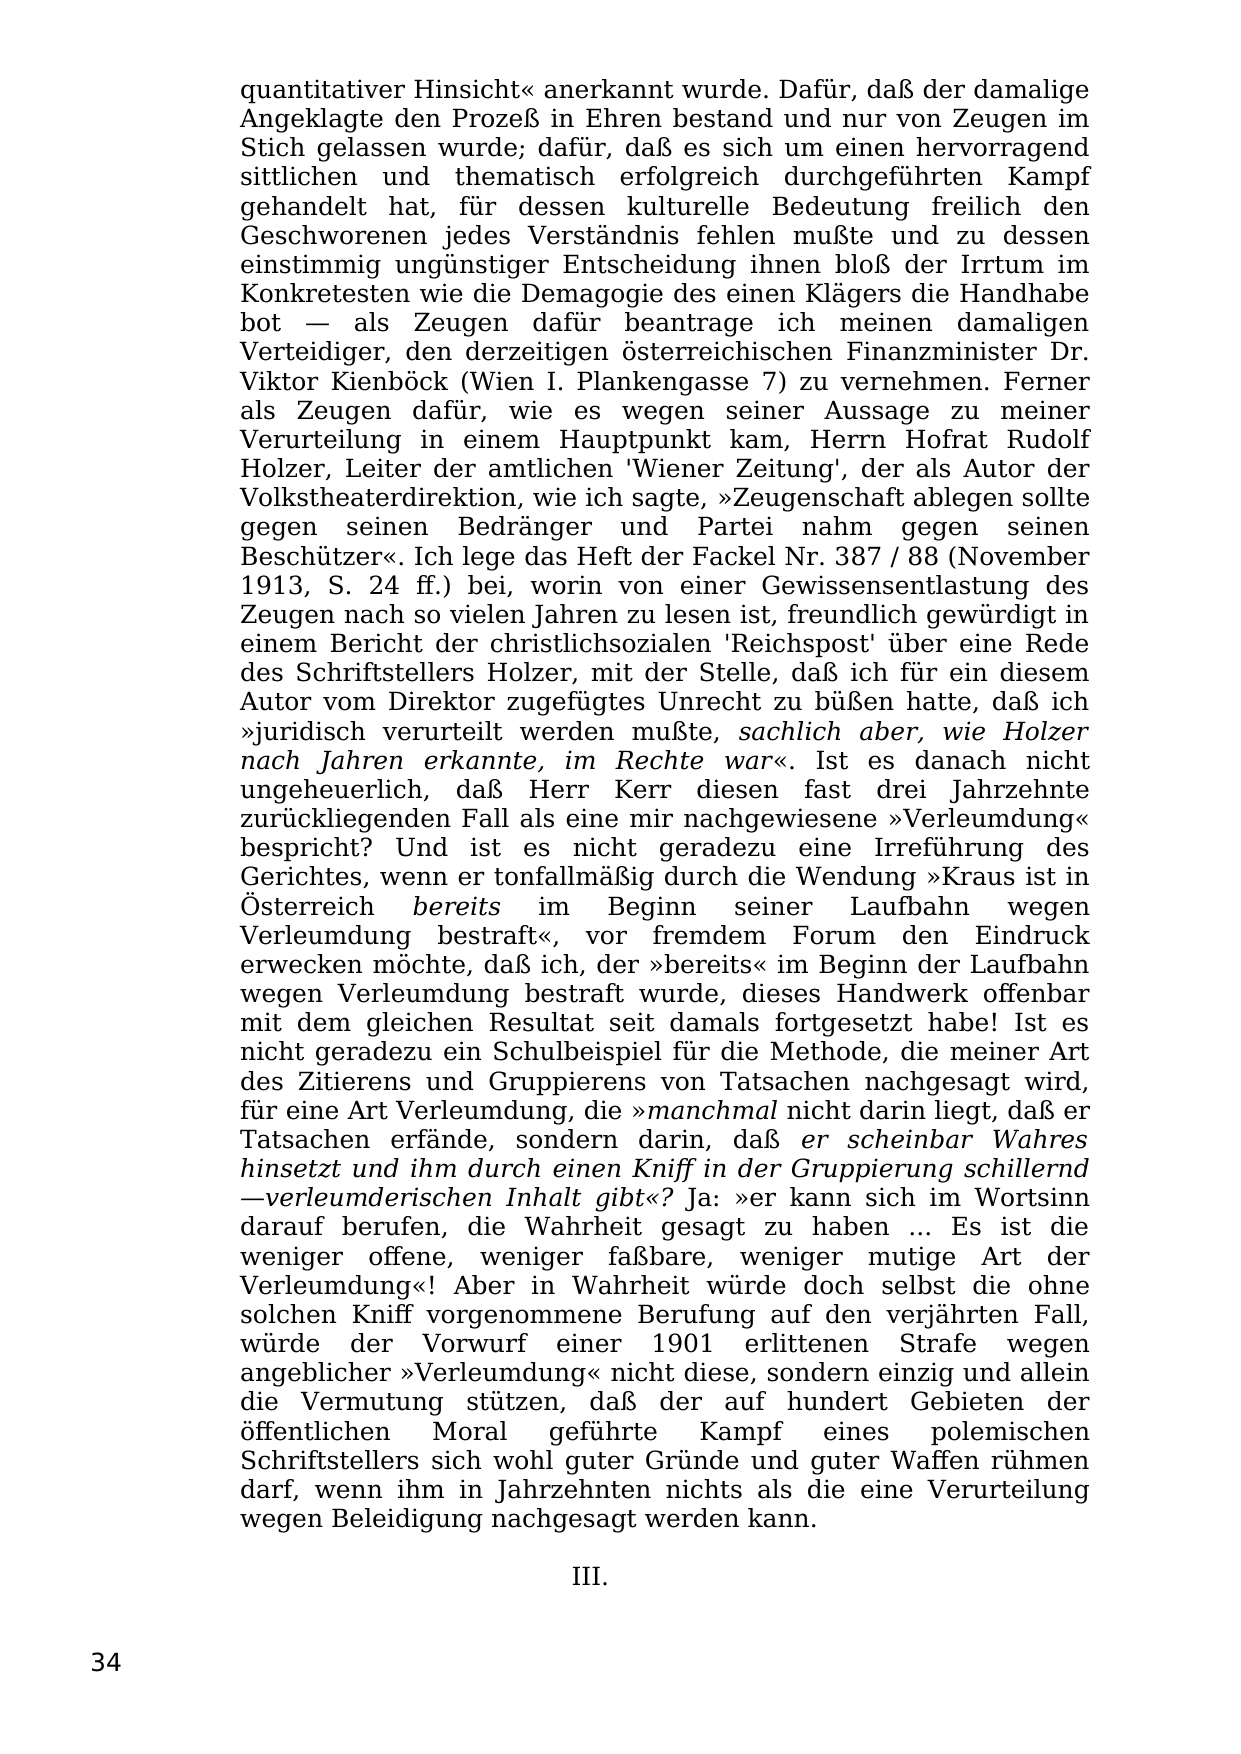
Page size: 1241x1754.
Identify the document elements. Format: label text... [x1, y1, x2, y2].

text quantitativer Hinsicht« anerkannt wurde. Dafür, daß der damalige Angeklagte den Prozeß in Ehren bestand und nur von Zeugen im Stich gelassen wurde; dafür, daß es sich um einen hervorragend sittlichen und thematisch erfolgreich durchgeführten Kampf gehandelt hat, für dessen kulturelle Bedeutung freilich den Geschworenen jedes Verständnis fehlen mußte und zu dessen einstimmig ungünstiger Entscheidung ihnen bloß der Irrtum im Konkretesten wie die Demagogie des einen Klägers die Handhabe bot — als Zeugen dafür beantrage ich meinen damaligen Verteidiger, den derzeitigen österreichischen Finanzminister Dr. Viktor Kienböck (Wien I. Plankengasse 7) zu vernehmen. Ferner als Zeugen dafür, wie es wegen seiner Aussage zu meiner Verurteilung in einem Hauptpunkt kam, Herrn Hofrat Rudolf Holzer, Leiter der amtlichen 'Wiener Zeitung', der als Autor der Volkstheaterdirektion, wie ich sagte, »Zeugenschaft ablegen sollte gegen seinen Bedränger und Partei nahm gegen seinen Beschützer«. Ich lege das Heft der Fackel Nr. 387 / 88 (November 1913, S. 24 ff.) bei, worin von einer Gewissensentlastung des Zeugen nach so vielen Jahren zu lesen ist, freundlich gewürdigt in einem Bericht der christlichsozialen 'Reichspost' über eine Rede des Schriftstellers Holzer, mit der Stelle, daß ich für ein diesem Autor vom Direktor zugefügtes Unrecht zu büßen hatte, daß ich »juridisch verurteilt werden mußte, sachlich aber, wie Holzer nach Jahren erkannte, im Rechte war«. Ist es danach nicht ungeheuerlich, daß Herr Kerr diesen fast drei Jahrzehnte zurückliegenden Fall als eine mir nachgewiesene »Verleumdung« bespricht? Und ist es nicht geradezu eine Irreführung des Gerichtes, wenn er tonfallmäßig durch die Wendung »Kraus ist in Österreich bereits im Beginn seiner Laufbahn wegen Verleumdung bestraft«, vor fremdem Forum den Eindruck erwecken möchte, daß ich, der »bereits« im Beginn der Laufbahn wegen Verleumdung bestraft wurde, dieses Handwerk offenbar mit dem gleichen Resultat seit damals fortgesetzt habe! Ist es nicht geradezu ein Schulbeispiel für die Methode, die meiner Art des Zitierens und Gruppierens von Tatsachen nachgesagt wird, für eine Art Verleumdung, die »manchmal nicht darin liegt, daß er Tatsachen erfände, sondern darin, daß er scheinbar Wahres hinsetzt und ihm durch einen Kniff in der Gruppierung schillernd—verleumderischen Inhalt gibt«? Ja: »er kann sich im Wortsinn darauf berufen, die Wahrheit gesagt zu haben ... Es ist die weniger offene, weniger faßbare, weniger mutige Art der Verleumdung«! Aber in Wahrheit würde doch selbst die ohne solchen Kniff vorgenommene Berufung auf den verjährten Fall, würde der Vorwurf einer 1901 erlittenen Strafe wegen angeblicher »Verleumdung« nicht diese, sondern einzig und allein die Vermutung stützen, daß der auf hundert Gebieten der öffentlichen Moral geführte Kampf eines polemischen Schriftstellers sich wohl guter Gründe und guter Waffen rühmen darf, wenn ihm in Jahrzehnten nichts als die eine Verurteilung wegen Beleidigung nachgesagt werden kann. [240, 75, 1091, 1533]
text III. [90, 1562, 1091, 1592]
